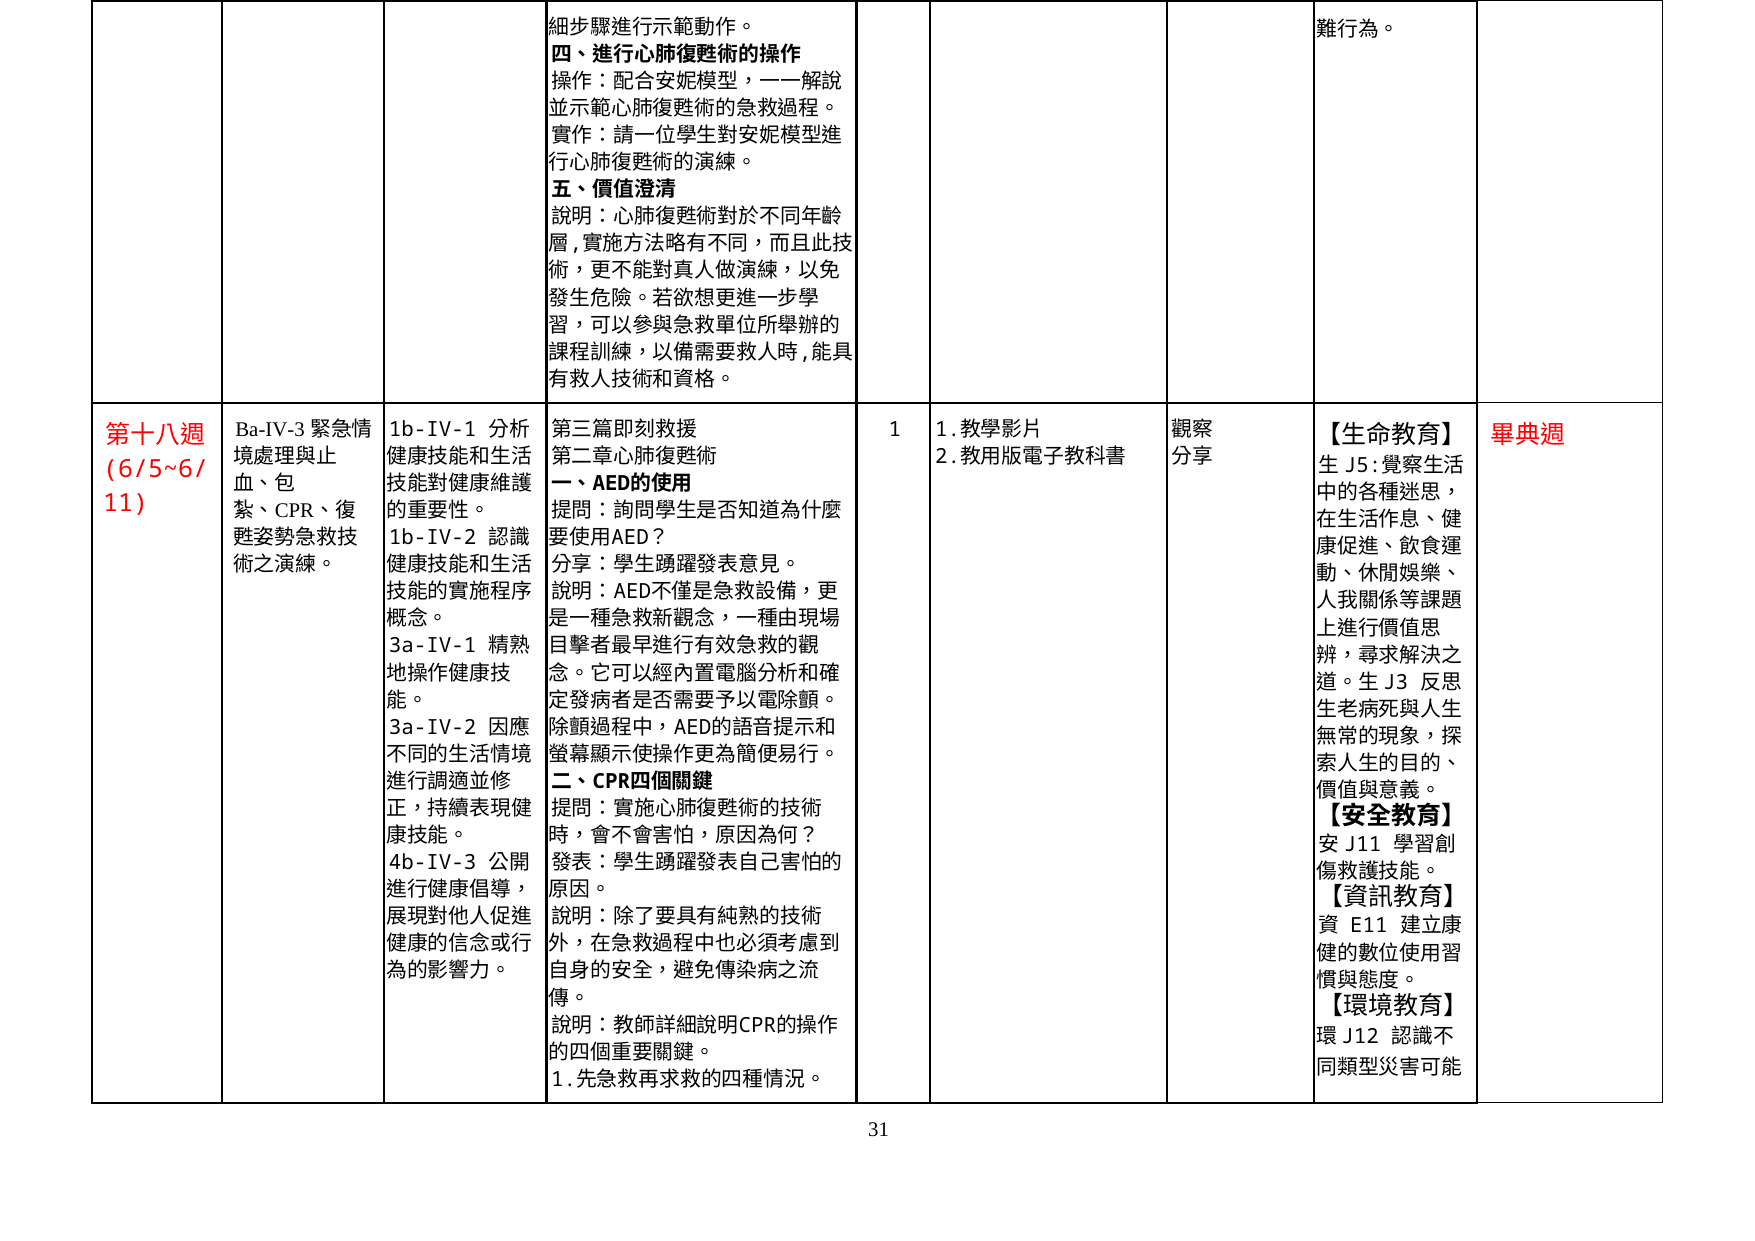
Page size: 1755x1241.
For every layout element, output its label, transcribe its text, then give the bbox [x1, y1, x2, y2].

table_cell [1478, 1, 1662, 402]
table_cell 1.教學影片 2.教用版電子教科書 [931, 404, 1166, 1102]
table_cell Ba-IV-3 緊急情境處理與止血、包紮、CPR、復甦姿勢急救技術之演練。 [223, 404, 383, 1102]
table_cell [93, 2, 221, 402]
table_cell 1b-IV-1 分析健康技能和生活技能對健康維護的重要性。 1b-IV-2 認識健康技能和生活技能的實施程序概念。 3a-IV-1 精熟地操作健康技能。 3a-IV-2 因應不同的生活情境進行調適並修正，持續表現健康技能。 4b-IV-3 公開進行健康倡導，展現對他人促進健康的信念或行為的影響力。 [385, 404, 545, 1102]
table_cell 觀察 分享 [1168, 404, 1313, 1102]
table_cell 第十八週(6/5~6/11) [93, 404, 221, 1102]
table_cell 第三篇即刻救援 第二章心肺復甦術 一、AED的使用 提問：詢問學生是否知道為什麼要使用AED？ 分享：學生踴躍發表意見。 說明：AED不僅是急救設備，更是一種急救新觀念，一種由現場目擊者最早進行有效急救的觀念。它可以經內置電腦分析和確定發病者是否需要予以電除顫。除顫過程中，AED的語音提示和螢幕顯示使操作更為簡便易行。 二、CPR四個關鍵 提問：實施心肺復甦術的技術時，會不會害怕，原因為何？ 發表：學生踴躍發表自己害怕的原因。 說明：除了要具有純熟的技術外，在急救過程中也必須考慮到自身的安全，避免傳染病之流傳。 說明：教師詳細說明CPR的操作的四個重要關鍵。 1.先急救再求救的四種情況。 [548, 404, 855, 1102]
table_cell 難行為。 [1315, 2, 1476, 402]
table_cell [858, 2, 929, 402]
table_cell 【生命教育】 生J5:覺察生活中的各種迷思，在生活作息、健康促進、飲食運動、休閒娛樂、人我關係等課題上進行價值思辨，尋求解決之道。生J3 反思生老病死與人生無常的現象，探索人生的目的、價值與意義。【安全教育】 安J11 學習創傷救護技能。 【資訊教育】 資 E11 建立康健的數位使用習慣與態度。 【環境教育】 環J12 認識不同類型災害可能 [1315, 404, 1476, 1102]
table_cell 1 [858, 404, 929, 1102]
table_cell [1168, 2, 1313, 402]
table_cell [223, 2, 383, 402]
table_cell [931, 2, 1166, 402]
table_cell [385, 2, 545, 402]
table_cell 細步驟進行示範動作。 四、進行心肺復甦術的操作 操作：配合安妮模型，一一解說並示範心肺復甦術的急救過程。 實作：請一位學生對安妮模型進行心肺復甦術的演練。 五、價值澄清 說明：心肺復甦術對於不同年齡層,實施方法略有不同，而且此技術，更不能對真人做演練，以免發生危險。若欲想更進一步學習，可以參與急救單位所舉辦的課程訓練，以備需要救人時,能具有救人技術和資格。 [548, 2, 855, 402]
table_cell 畢典週 [1478, 403, 1662, 1102]
